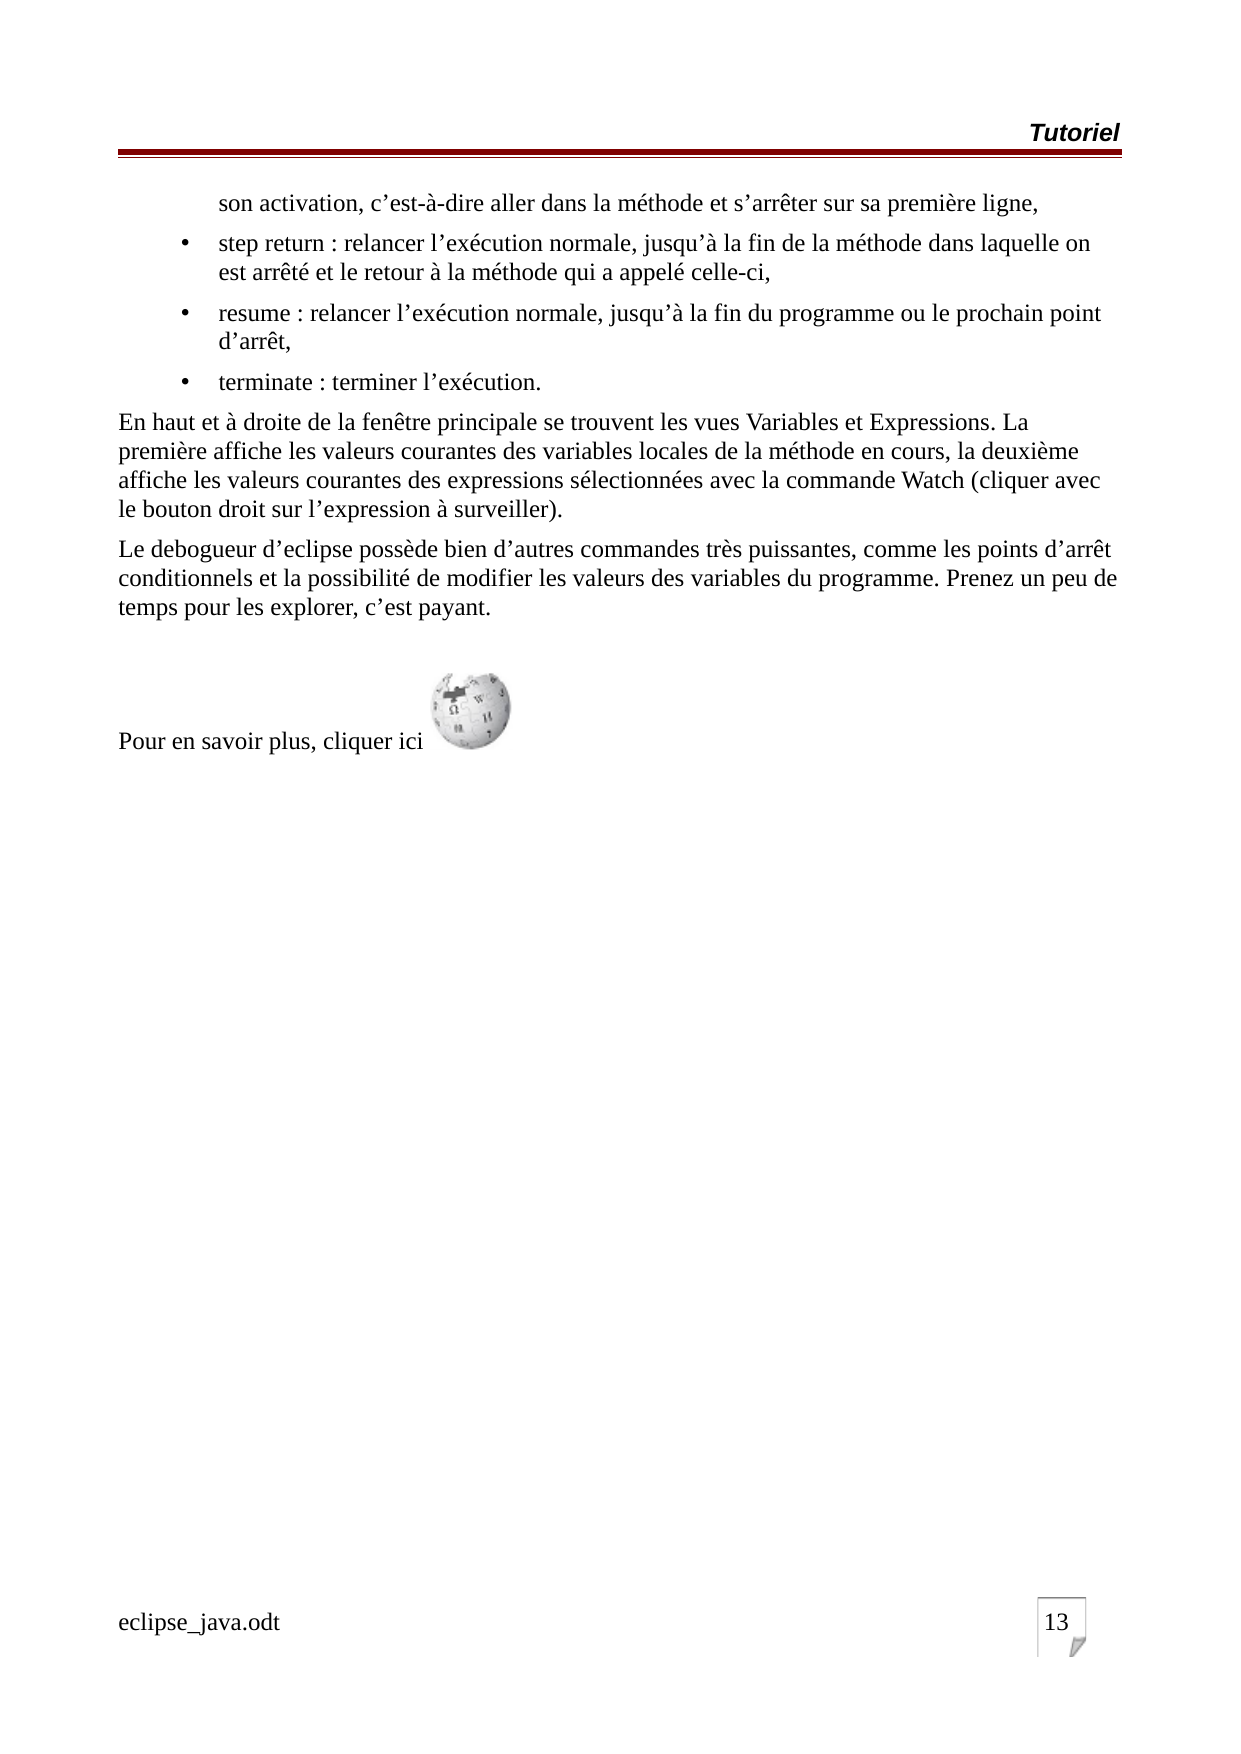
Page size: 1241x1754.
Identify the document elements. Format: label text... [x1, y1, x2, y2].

text Pour en savoir plus, cliquer ici [118, 673, 1122, 755]
list son activation, c’est-à-dire aller dans la méthode et s’arrêter sur sa première ligne, [181, 188, 1122, 217]
list terminate : terminer l’exécution. [181, 367, 1122, 396]
text En haut et à droite de la fenêtre principale se trouvent les vues Variables et Expressions. La première affiche les valeurs courantes des variables locales de la méthode en cours, la deuxième affiche les valeurs courantes des expressions sélectionnées avec la commande Watch (cliquer avec le bouton droit sur l’expression à surveiller). [118, 407, 1122, 522]
list step return : relancer l’exécution normale, jusqu’à la fin de la méthode dans laquelle on est arrêté et le retour à la méthode qui a appelé celle-ci, [181, 228, 1122, 286]
list resume : relancer l’exécution normale, jusqu’à la fin du programme ou le prochain point d’arrêt, [181, 298, 1122, 355]
text Le debogueur d’eclipse possède bien d’autres commandes très puissantes, comme les points d’arrêt conditionnels et la possibilité de modifier les valeurs des variables du programme. Prenez un peu de temps pour les explorer, c’est payant. [118, 534, 1122, 620]
